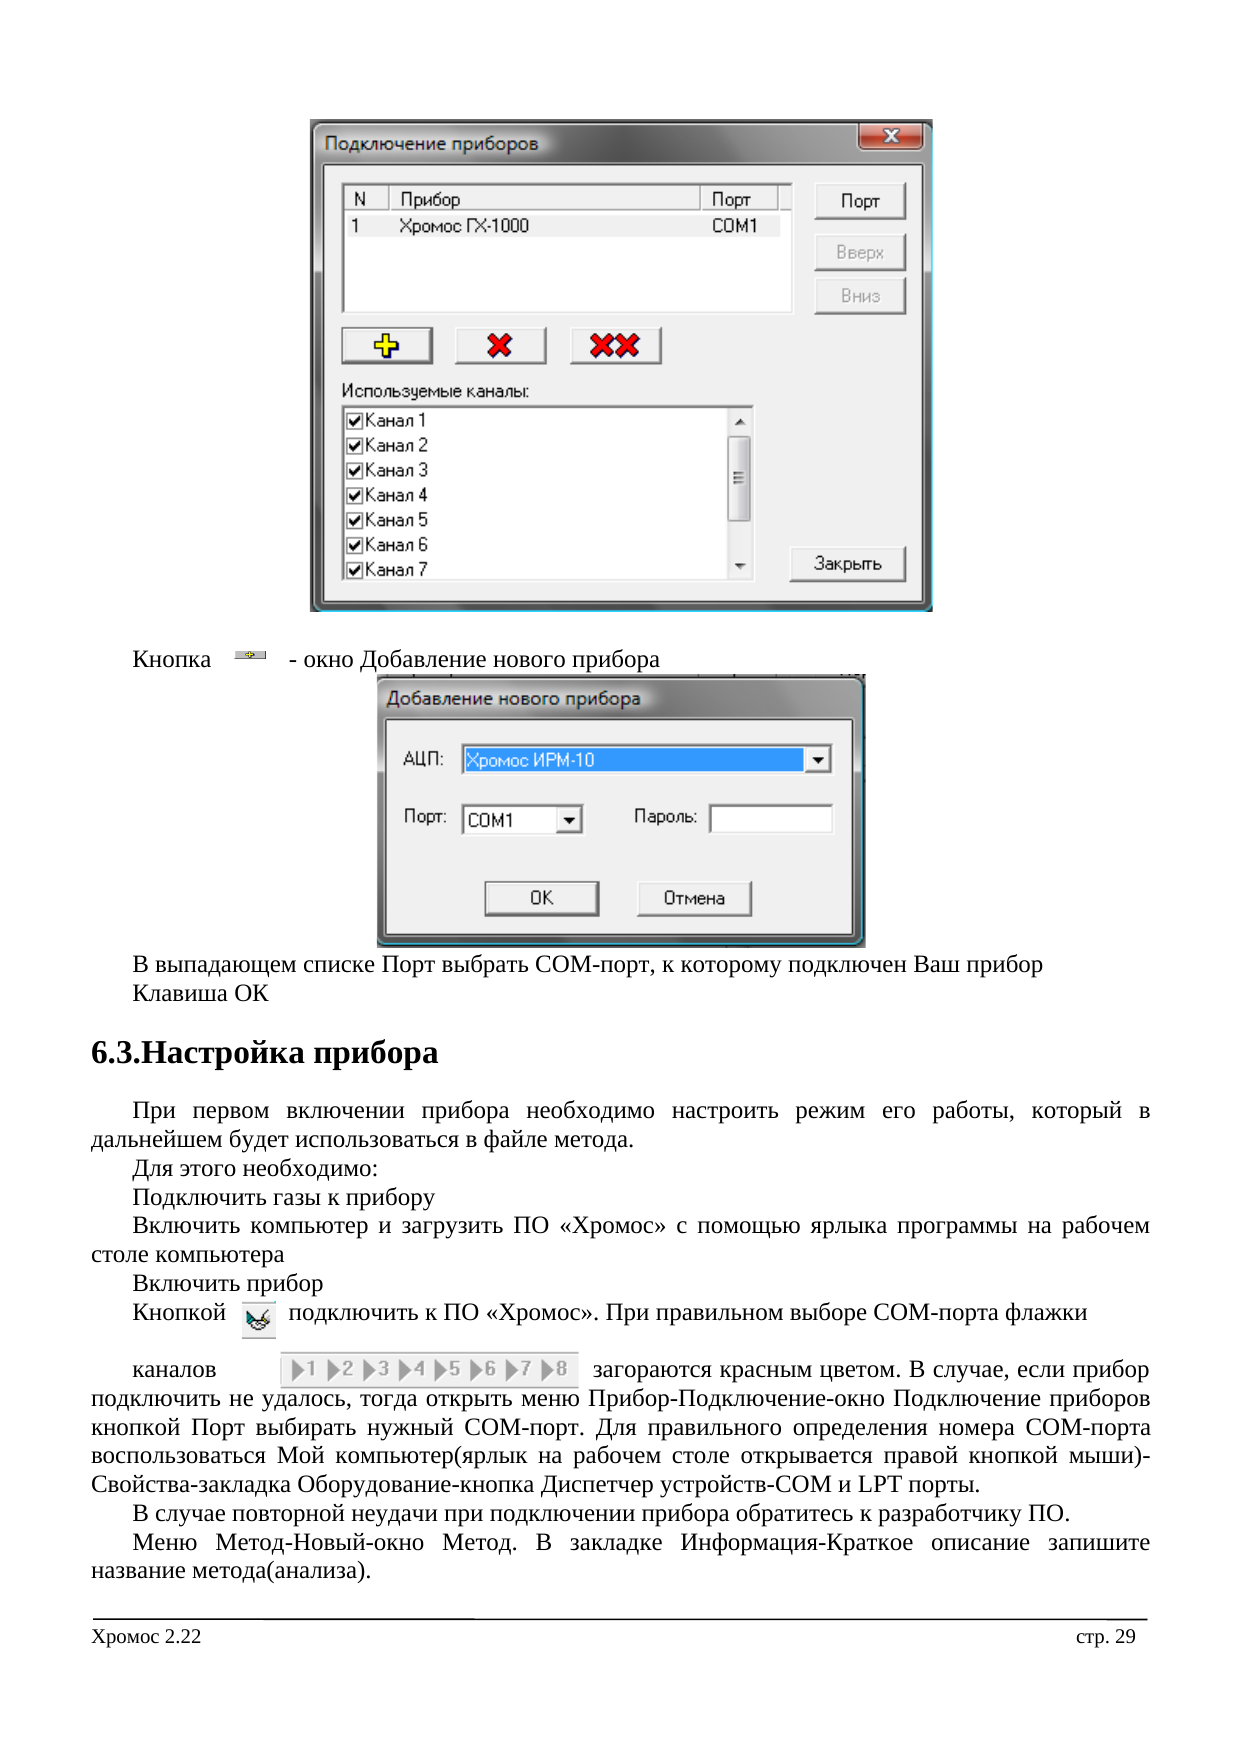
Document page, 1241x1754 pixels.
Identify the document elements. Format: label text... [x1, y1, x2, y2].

picture [234, 651, 266, 659]
picture [376, 674, 866, 948]
text Для этого необходимо: [91, 1153, 1152, 1182]
text В случае повторной неудачи при подключении прибора обратитесь к разработчику ПО. [91, 1498, 1152, 1527]
text В выпадающем списке Порт выбрать СОМ-порт, к которому подключен Ваш прибор [91, 673, 1152, 978]
text Клавиша ОК [91, 978, 1152, 1007]
picture [309, 119, 933, 612]
subtitle Настройка прибора [91, 1032, 1152, 1070]
text Включить компьютер и загрузить ПО «Хромос» с помощью ярлыка программы на рабочем столе компьютера [91, 1210, 1152, 1268]
text При первом включении прибора необходимо настроить режим его работы, который в дальнейшем будет использоваться в файле метода. [91, 1095, 1152, 1153]
picture [280, 1351, 579, 1390]
text каналов загораются красным цветом. В случае, если прибор подключить не удалось, тогда открыть меню Прибор-Подключение-окно Подключение приборов кнопкой Порт выбирать нужный СОМ-порт. Для правильного определения номера СОМ-порта воспользоваться Мой компьютер(ярлык на рабочем столе открывается правой кнопкой мыши)-Свойства-закладка Оборудование-кнопка Диспетчер устройств-СОМ и LPT порты. [91, 1354, 1152, 1498]
text Кнопка - окно Добавление нового прибора [91, 642, 1152, 673]
text Включить прибор [91, 1268, 1152, 1297]
text Меню Метод-Новый-окно Метод. В закладке Информация-Краткое описание запишите название метода(анализа). [91, 1527, 1152, 1584]
text Подключить газы к прибору [91, 1182, 1152, 1210]
picture [241, 1301, 276, 1339]
text Кнопкой подключить к ПО «Хромос». При правильном выборе СОМ-порта флажки [91, 1297, 1152, 1325]
